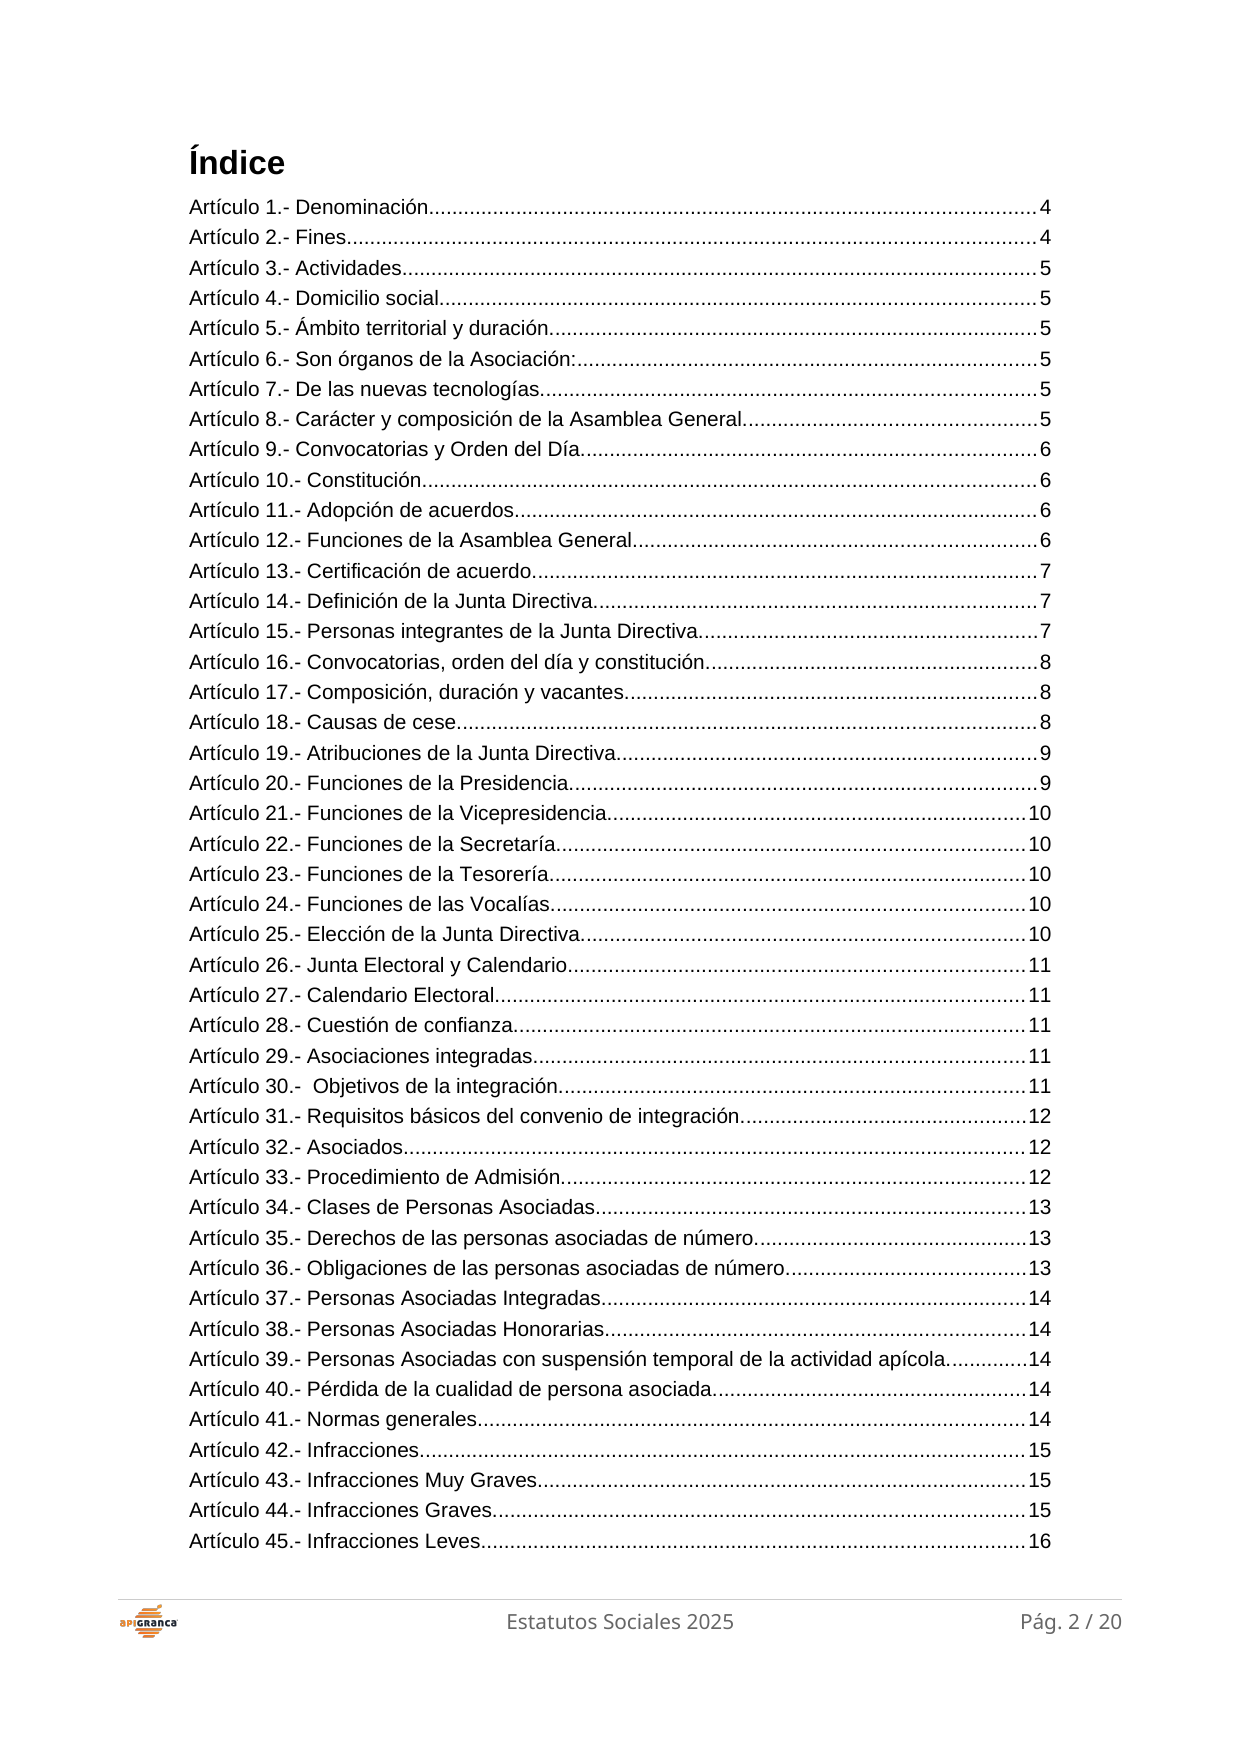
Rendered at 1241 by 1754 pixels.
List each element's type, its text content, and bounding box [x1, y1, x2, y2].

text Artículo 28.- Cuestión de confianza. 11 [118, 1013, 1122, 1037]
text Artículo 45.- Infracciones Leves. 16 [118, 1528, 1122, 1552]
text Artículo 27.- Calendario Electoral. 11 [118, 983, 1122, 1007]
text Artículo 13.- Certificación de acuerdo. 7 [118, 558, 1122, 582]
text Artículo 31.- Requisitos básicos del convenio de integración. 12 [118, 1104, 1122, 1128]
text Artículo 30.- Objetivos de la integración. 11 [118, 1074, 1122, 1098]
text Artículo 37.- Personas Asociadas Integradas. 14 [118, 1286, 1122, 1310]
text Artículo 14.- Definición de la Junta Directiva. 7 [118, 589, 1122, 613]
text Artículo 4.- Domicilio social. 5 [118, 286, 1122, 310]
text Artículo 43.- Infracciones Muy Graves. 15 [118, 1468, 1122, 1492]
text Artículo 16.- Convocatorias, orden del día y constitución. 8 [118, 649, 1122, 673]
text Artículo 24.- Funciones de las Vocalías. 10 [118, 892, 1122, 916]
text Artículo 35.- Derechos de las personas asociadas de número. 13 [118, 1225, 1122, 1249]
text Artículo 11.- Adopción de acuerdos. 6 [118, 498, 1122, 522]
text Artículo 40.- Pérdida de la cualidad de persona asociada. 14 [118, 1377, 1122, 1401]
text Artículo 32.- Asociados. 12 [118, 1134, 1122, 1158]
text Artículo 12.- Funciones de la Asamblea General. 6 [118, 528, 1122, 552]
text Artículo 25.- Elección de la Junta Directiva. 10 [118, 922, 1122, 946]
text Artículo 34.- Clases de Personas Asociadas. 13 [118, 1195, 1122, 1219]
text Artículo 20.- Funciones de la Presidencia. 9 [118, 771, 1122, 795]
text Artículo 21.- Funciones de la Vicepresidencia. 10 [118, 801, 1122, 825]
text Artículo 5.- Ámbito territorial y duración. 5 [118, 316, 1122, 340]
text Artículo 8.- Carácter y composición de la Asamblea General. 5 [118, 407, 1122, 431]
text Artículo 29.- Asociaciones integradas. 11 [118, 1043, 1122, 1067]
text Artículo 44.- Infracciones Graves. 15 [118, 1498, 1122, 1522]
text Artículo 23.- Funciones de la Tesorería. 10 [118, 862, 1122, 886]
text Artículo 6.- Son órganos de la Asociación: 5 [118, 346, 1122, 370]
picture [116, 1603, 182, 1640]
text Artículo 2.- Fines. 4 [118, 225, 1122, 249]
text Artículo 7.- De las nuevas tecnologías. 5 [118, 377, 1122, 401]
text Artículo 9.- Convocatorias y Orden del Día. 6 [118, 437, 1122, 461]
text Artículo 3.- Actividades. 5 [118, 255, 1122, 279]
text Artículo 42.- Infracciones. 15 [118, 1438, 1122, 1462]
text Artículo 38.- Personas Asociadas Honorarias. 14 [118, 1316, 1122, 1340]
text Artículo 1.- Denominación. 4 [118, 195, 1122, 219]
text Artículo 18.- Causas de cese. 8 [118, 710, 1122, 734]
text Artículo 17.- Composición, duración y vacantes. 8 [118, 680, 1122, 704]
text Artículo 26.- Junta Electoral y Calendario. 11 [118, 953, 1122, 977]
text Artículo 41.- Normas generales. 14 [118, 1407, 1122, 1431]
text Artículo 15.- Personas integrantes de la Junta Directiva. 7 [118, 619, 1122, 643]
text Artículo 10.- Constitución. 6 [118, 468, 1122, 492]
text Artículo 33.- Procedimiento de Admisión. 12 [118, 1165, 1122, 1189]
text Artículo 19.- Atribuciones de la Junta Directiva. 9 [118, 740, 1122, 764]
subtitle Índice [118, 143, 1122, 182]
text Artículo 39.- Personas Asociadas con suspensión temporal de la actividad apícola. 14 [118, 1347, 1122, 1371]
text Artículo 36.- Obligaciones de las personas asociadas de número. 13 [118, 1256, 1122, 1280]
text Artículo 22.- Funciones de la Secretaría. 10 [118, 831, 1122, 855]
